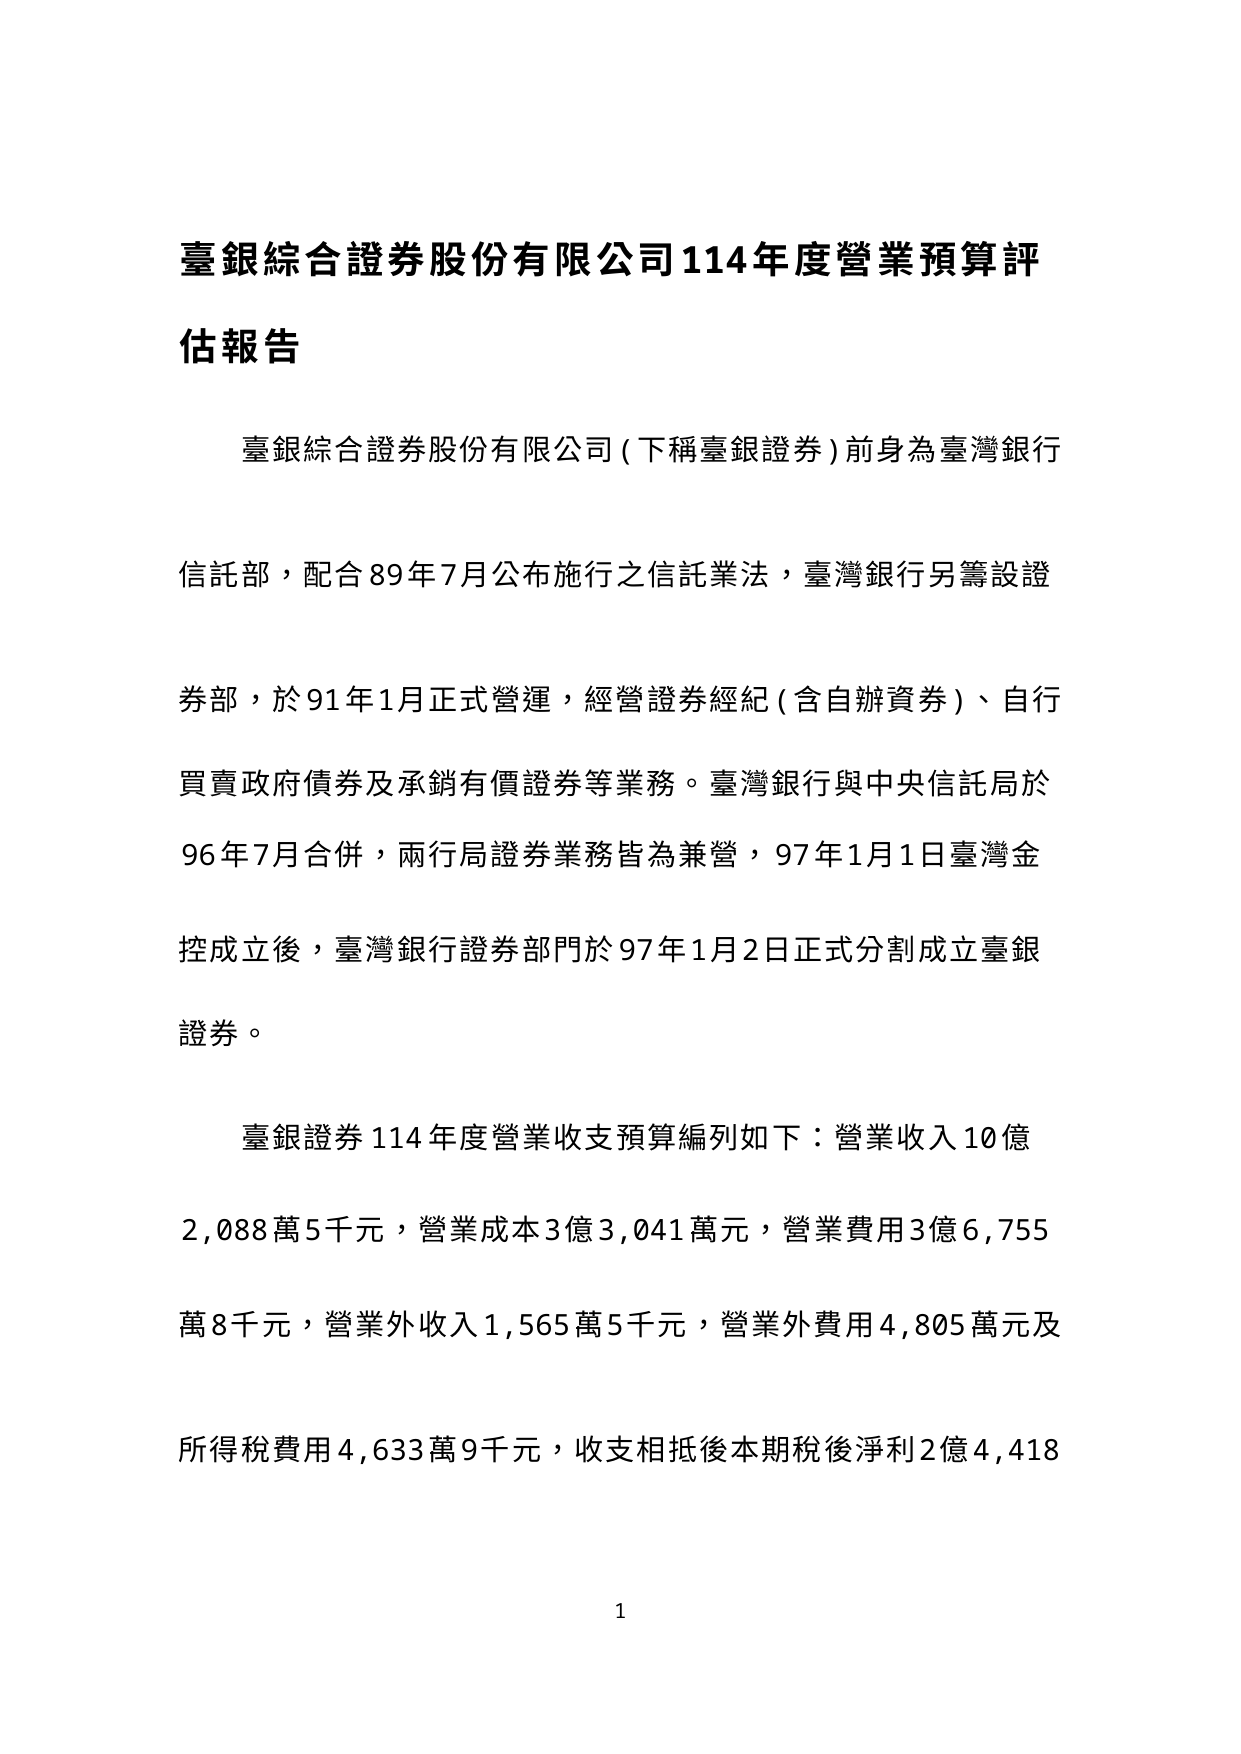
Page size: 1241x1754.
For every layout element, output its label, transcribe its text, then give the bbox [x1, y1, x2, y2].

text 臺銀綜合證券股份有限公司114年度營業預算評估報告 [177, 177, 1063, 365]
text 臺銀綜合證券股份有限公司(下稱臺銀證券)前身為臺灣銀行信託部，配合89年7月公布施行之信託業法，臺灣銀行另籌設證券部，於91年1月正式營運，經營證券經紀(含自辦資券)、自行買賣政府債券及承銷有價證券等業務。臺灣銀行與中央信託局於96年7月合併，兩行局證券業務皆為兼營，97年1月1日臺灣金控成立後，臺灣銀行證券部門於97年1月2日正式分割成立臺銀證券。 [177, 365, 1063, 1052]
text 臺銀證券114年度營業收支預算編列如下：營業收入10億2,088萬5千元，營業成本3億3,041萬元，營業費用3億6,755萬8千元，營業外收入1,565萬5千元，營業外費用4,805萬元及所得稅費用4,633萬9千元，收支相抵後本期稅後淨利2億4,418 [177, 1052, 1063, 1490]
